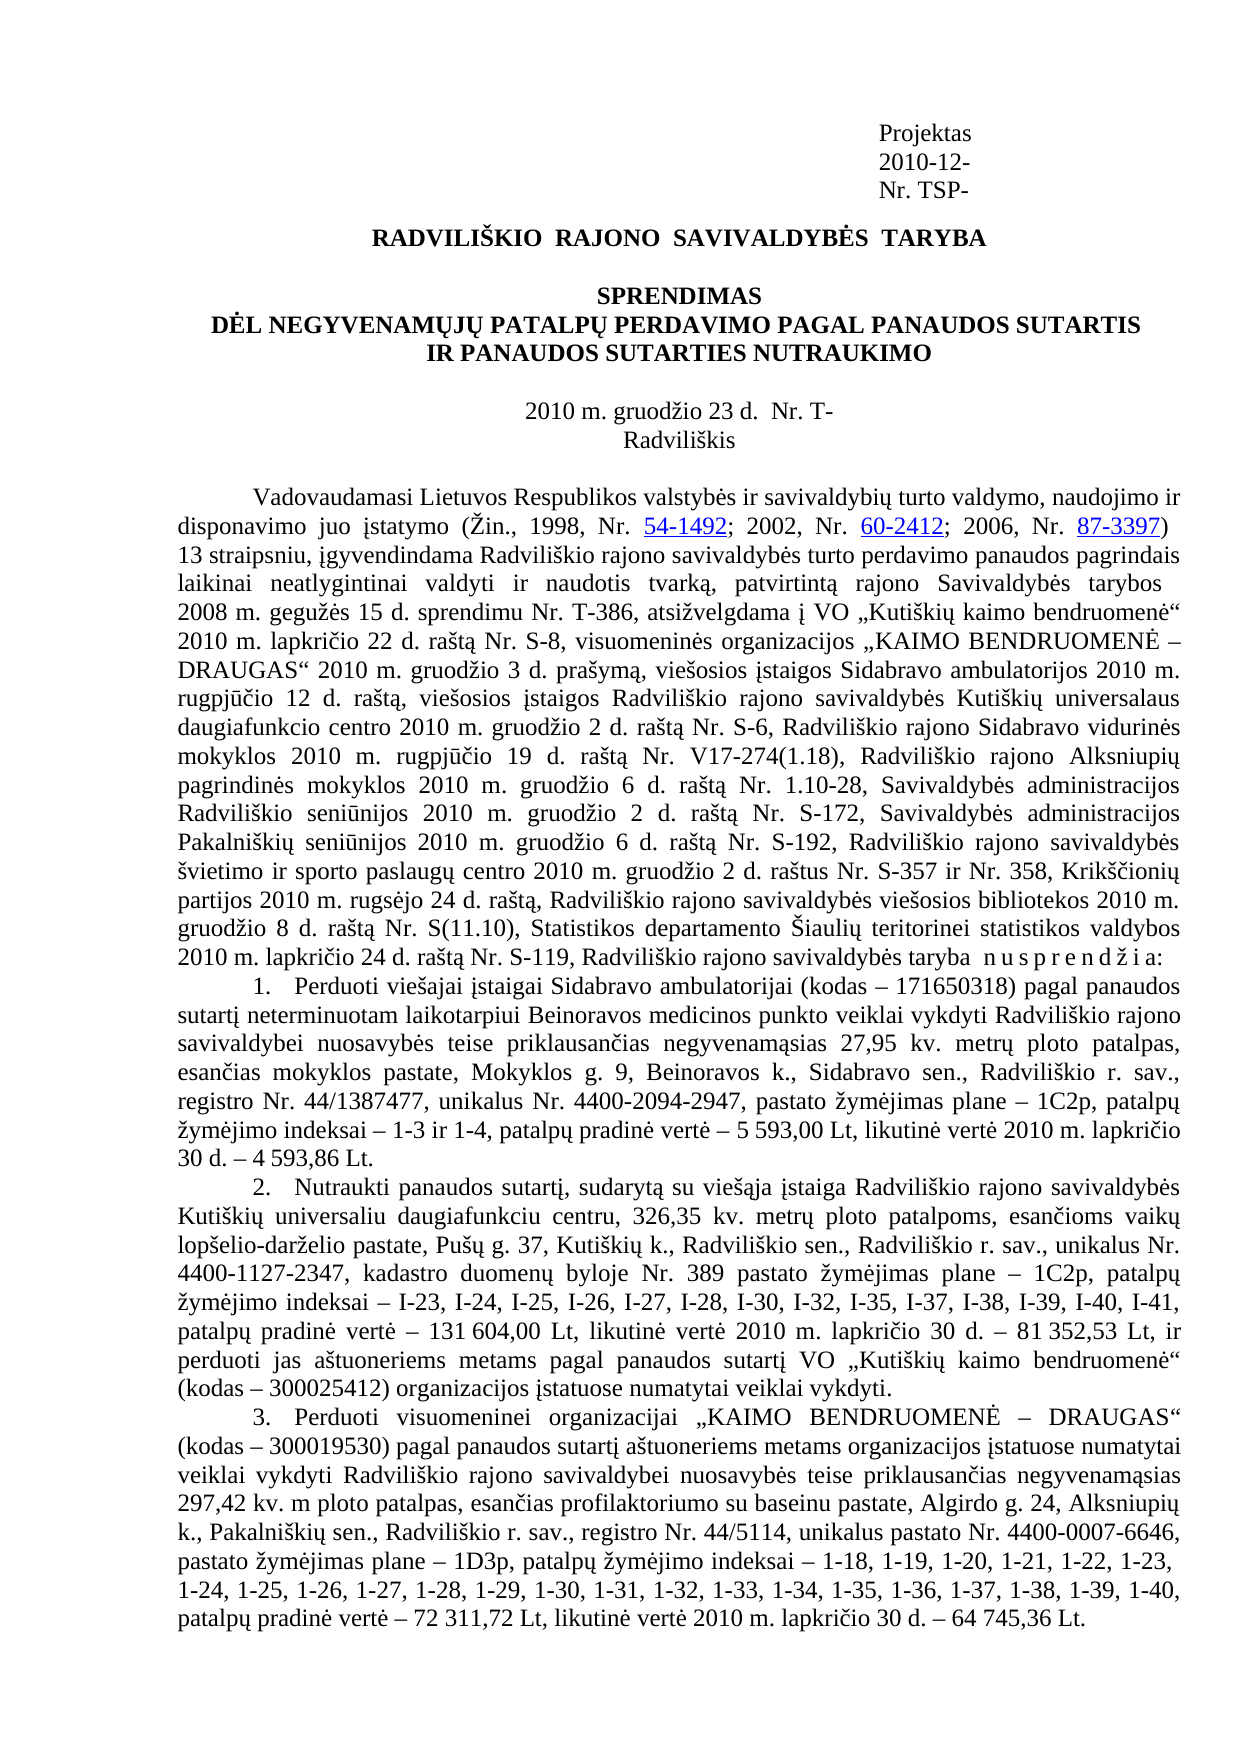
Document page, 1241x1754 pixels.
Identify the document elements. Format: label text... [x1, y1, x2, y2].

text Vadovaudamasi Lietuvos Respublikos valstybės ir savivaldybių turto valdymo, naudojimo ir disponavimo juo įstatymo (Žin., 1998, Nr. 54-1492; 2002, Nr. 60-2412; 2006, Nr. 87-3397) 13 straipsniu, įgyvendindama Radviliškio rajono savivaldybės turto perdavimo panaudos pagrindais laikinai neatlygintinai valdyti ir naudotis tvarką, patvirtintą rajono Savivaldybės tarybos 2008 m. gegužės 15 d. sprendimu Nr. T-386, atsižvelgdama į VO „Kutiškių kaimo bendruomenė“ 2010 m. lapkričio 22 d. raštą Nr. S-8, visuomeninės organizacijos „Kaimo bendruomenė – Draugas“ 2010 m. gruodžio 3 d. prašymą, viešosios įstaigos Sidabravo ambulatorijos 2010 m. rugpjūčio 12 d. raštą, viešosios įstaigos Radviliškio rajono savivaldybės Kutiškių universalaus daugiafunkcio centro 2010 m. gruodžio 2 d. raštą Nr. S-6, Radviliškio rajono Sidabravo vidurinės mokyklos 2010 m. rugpjūčio 19 d. raštą Nr. V17-274(1.18), Radviliškio rajono Alksniupių pagrindinės mokyklos 2010 m. gruodžio 6 d. raštą Nr. 1.10-28, Savivaldybės administracijos Radviliškio seniūnijos 2010 m. gruodžio 2 d. raštą Nr. S-172, Savivaldybės administracijos Pakalniškių seniūnijos 2010 m. gruodžio 6 d. raštą Nr. S-192, Radviliškio rajono savivaldybės švietimo ir sporto paslaugų centro 2010 m. gruodžio 2 d. raštus Nr. S-357 ir Nr. 358, Krikščionių partijos 2010 m. rugsėjo 24 d. raštą, Radviliškio rajono savivaldybės viešosios bibliotekos 2010 m. gruodžio 8 d. raštą Nr. S(11.10), Statistikos departamento Šiaulių teritorinei statistikos valdybos 2010 m. lapkričio 24 d. raštą Nr. S-119, Radviliškio rajono savivaldybės taryba nusprendžia: [177, 482, 1181, 971]
text Nr. TSP- [177, 176, 1181, 204]
text 2010 m. gruodžio 23 d. Nr. T- [177, 396, 1181, 425]
text RADVILIŠKIO RAJONO SAVIVALDYBĖS TARYBA [177, 223, 1181, 252]
text 2. Nutraukti panaudos sutartį, sudarytą su viešąja įstaiga Radviliškio rajono savivaldybės Kutiškių universaliu daugiafunkciu centru, 326,35 kv. metrų ploto patalpoms, esančioms vaikų lopšelio-darželio pastate, Pušų g. 37, Kutiškių k., Radviliškio sen., Radviliškio r. sav., unikalus Nr. 4400-1127-2347, kadastro duomenų byloje Nr. 389 pastato žymėjimas plane – 1C2p, patalpų žymėjimo indeksai – I-23, I-24, I-25, I-26, I-27, I-28, I-30, I-32, I-35, I-37, I-38, I-39, I-40, I-41, patalpų pradinė vertė – 131604,00 Lt, likutinė vertė 2010 m. lapkričio 30 d. – 81352,53 Lt, ir perduoti jas aštuoneriems metams pagal panaudos sutartį VO „Kutiškių kaimo bendruomenė“ (kodas – 300025412) organizacijos įstatuose numatytai veiklai vykdyti. [177, 1172, 1181, 1402]
text Radviliškis [177, 425, 1181, 453]
text SPRENDIMAS [177, 281, 1181, 310]
text 3. Perduoti visuomeninei organizacijai „Kaimo bendruomenė – Draugas“ (kodas – 300019530) pagal panaudos sutartį aštuoneriems metams organizacijos įstatuose numatytai veiklai vykdyti Radviliškio rajono savivaldybei nuosavybės teise priklausančias negyvenamąsias 297,42 kv. m ploto patalpas, esančias profilaktoriumo su baseinu pastate, Algirdo g. 24, Alksniupių k., Pakalniškių sen., Radviliškio r. sav., registro Nr. 44/5114, unikalus pastato Nr. 4400-0007-6646, pastato žymėjimas plane – 1D3p, patalpų žymėjimo indeksai – 1-18, 1-19, 1-20, 1-21, 1-22, 1-23, 1-24, 1-25, 1-26, 1-27, 1-28, 1-29, 1-30, 1-31, 1-32, 1-33, 1-34, 1-35, 1-36, 1-37, 1-38, 1-39, 1-40, patalpų pradinė vertė – 72311,72 Lt, likutinė vertė 2010 m. lapkričio 30 d. – 64745,36 Lt. [177, 1402, 1181, 1632]
text 2010-12- [177, 147, 1181, 176]
text Projektas [177, 118, 1181, 147]
text 1. Perduoti viešajai įstaigai Sidabravo ambulatorijai (kodas – 171650318) pagal panaudos sutartį neterminuotam laikotarpiui Beinoravos medicinos punkto veiklai vykdyti Radviliškio rajono savivaldybei nuosavybės teise priklausančias negyvenamąsias 27,95 kv. metrų ploto patalpas, esančias mokyklos pastate, Mokyklos g. 9, Beinoravos k., Sidabravo sen., Radviliškio r. sav., registro Nr. 44/1387477, unikalus Nr. 4400-2094-2947, pastato žymėjimas plane – 1C2p, patalpų žymėjimo indeksai – 1-3 ir 1-4, patalpų pradinė vertė – 5593,00 Lt, likutinė vertė 2010 m. lapkričio 30 d. – 4593,86 Lt. [177, 971, 1181, 1172]
text Dėl NEGYVENAMŲJŲ patalpų perdavimo pagal panaudos sutartis [177, 310, 1181, 338]
text ir panaudos sutarties nutraukimo [177, 338, 1181, 367]
